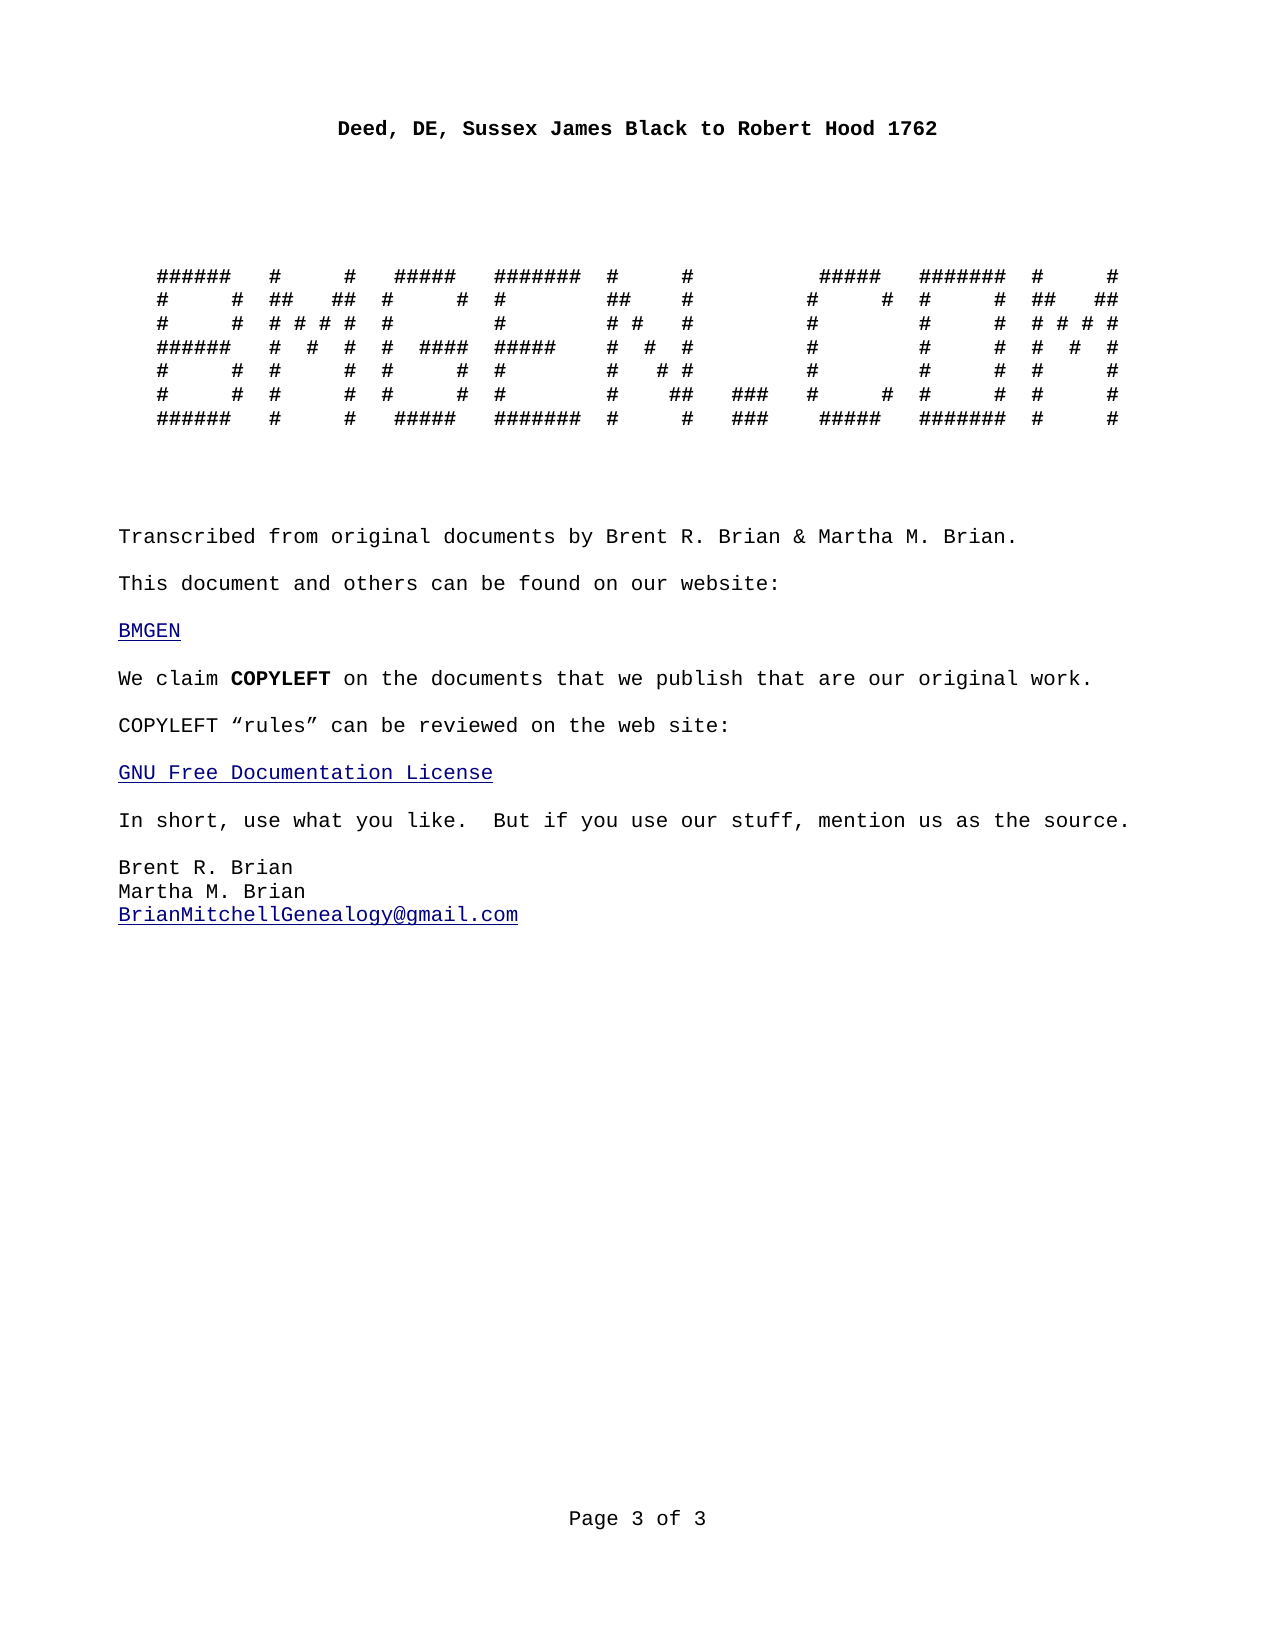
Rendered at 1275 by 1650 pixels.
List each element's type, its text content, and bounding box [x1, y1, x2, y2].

text ###### # # ##### ####### # # ##### ####### # # [118, 266, 1157, 289]
text # # ## ## # # # ## # # # # # ## ## [118, 289, 1157, 313]
text BMGEN [118, 621, 1157, 644]
text This document and others can be found on our website: [118, 573, 1157, 597]
text We claim COPYLEFT on the documents that we publish that are our original work. [118, 668, 1157, 691]
text GNU Free Documentation License [118, 762, 1157, 786]
text # # # # # # # # # # # # # # # [118, 360, 1157, 384]
text In short, use what you like. But if you use our stuff, mention us as the source. [118, 810, 1157, 833]
text COPYLEFT “rules” can be reviewed on the web site: [118, 715, 1157, 739]
text Transcribed from original documents by Brent R. Brian & Martha M. Brian. [118, 526, 1157, 549]
text ###### # # ##### ####### # # ### ##### ####### # # [118, 408, 1157, 431]
text # # # # # # # # # # # # # # # # # # [118, 313, 1157, 337]
text Martha M. Brian [118, 881, 1157, 904]
text BrianMitchellGenealogy@gmail.com [118, 904, 1157, 928]
text # # # # # # # # ## ### # # # # # # [118, 384, 1157, 408]
text Brent R. Brian [118, 857, 1157, 881]
text ###### # # # # #### ##### # # # # # # # # # [118, 337, 1157, 360]
